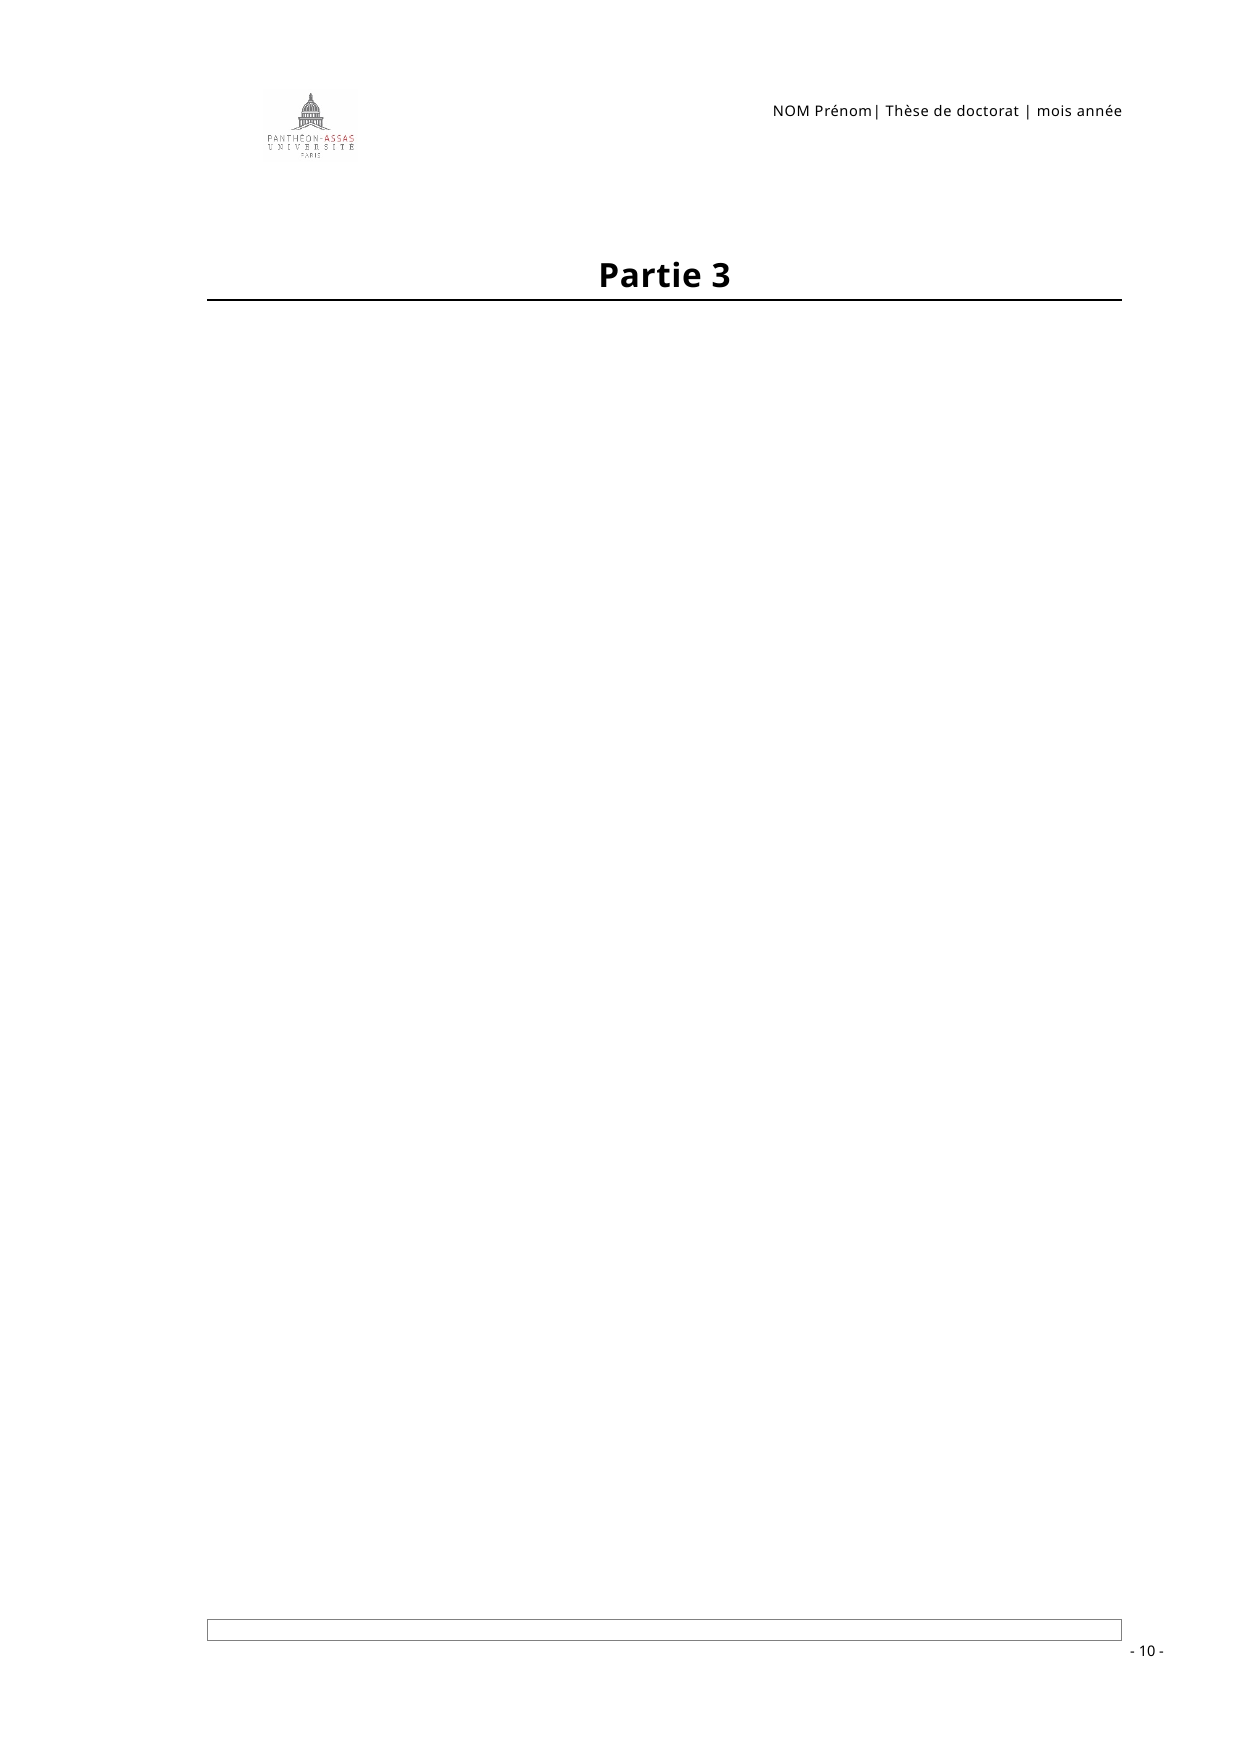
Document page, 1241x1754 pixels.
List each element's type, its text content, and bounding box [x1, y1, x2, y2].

subtitle Partie 3 [207, 251, 1122, 299]
